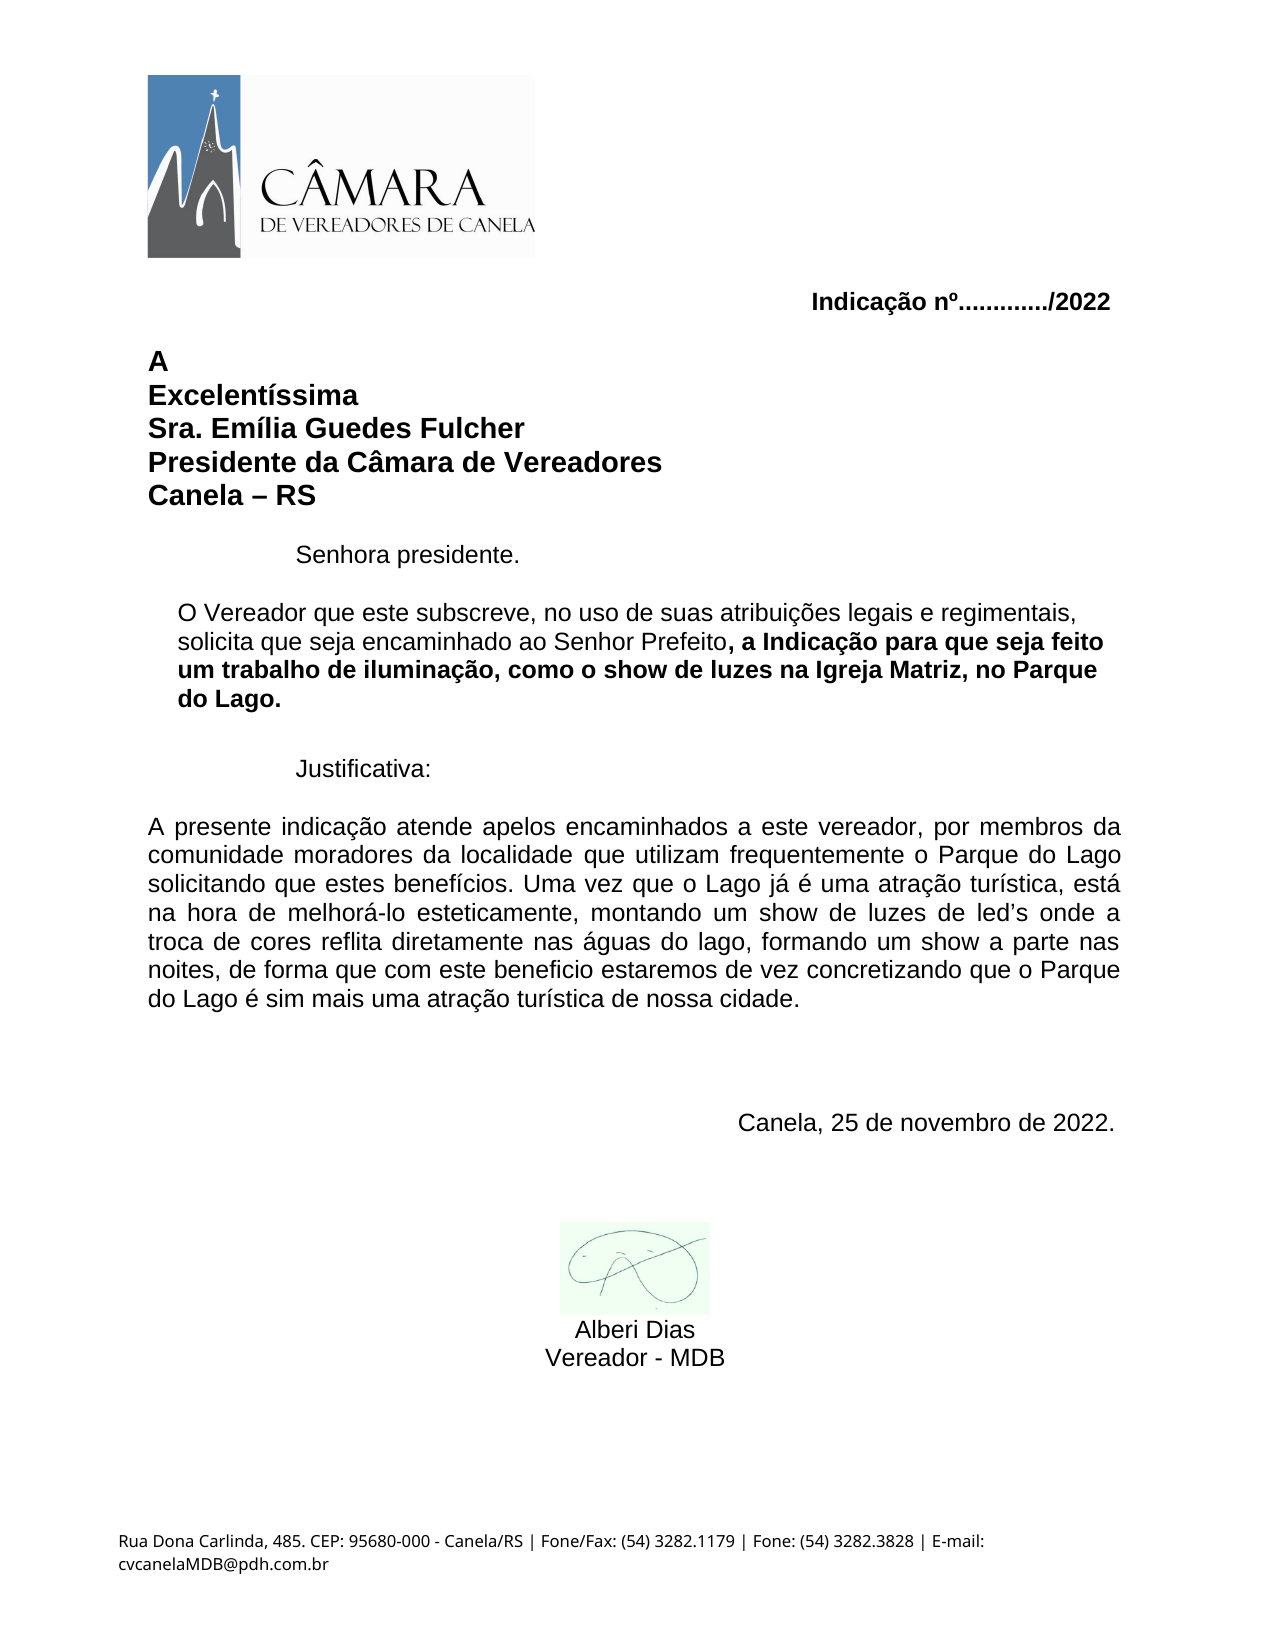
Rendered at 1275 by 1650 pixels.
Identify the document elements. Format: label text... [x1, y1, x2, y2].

text Sra. Emília Guedes Fulcher [148, 411, 1122, 445]
text A [148, 344, 1122, 378]
picture [147, 75, 536, 258]
subtitle Indicação nº............./2022 [148, 287, 1122, 315]
text A presente indicação atende apelos encaminhados a este vereador, por membros da comunidade moradores da localidade que utilizam frequentemente o Parque do Lago solicitando que estes benefícios. Uma vez que o Lago já é uma atração turística, está na hora de melhorá-lo esteticamente, montando um show de luzes de led’s onde a troca de cores reflita diretamente nas águas do lago, formando um show a parte nas noites, de forma que com este beneficio estaremos de vez concretizando que o Parque do Lago é sim mais uma atração turística de nossa cidade. [148, 812, 1122, 1013]
text Senhora presidente. [148, 541, 1122, 569]
text Alberi Dias [148, 1314, 1122, 1343]
text Presidente da Câmara de Vereadores [148, 445, 1122, 478]
text O Vereador que este subscreve, no uso de suas atribuições legais e regimentais, solicita que seja encaminhado ao Senhor Prefeito, a Indicação para que seja feito um trabalho de iluminação, como o show de luzes na Igreja Matriz, no Parque do Lago. [177, 598, 1122, 713]
text Canela – RS [148, 478, 1122, 512]
text Canela, 25 de novembro de 2022. [148, 1108, 1122, 1137]
text Justificativa: [295, 754, 1122, 783]
picture [560, 1222, 711, 1315]
text Excelentíssima [148, 378, 1122, 411]
text Vereador - MDB [148, 1343, 1122, 1372]
